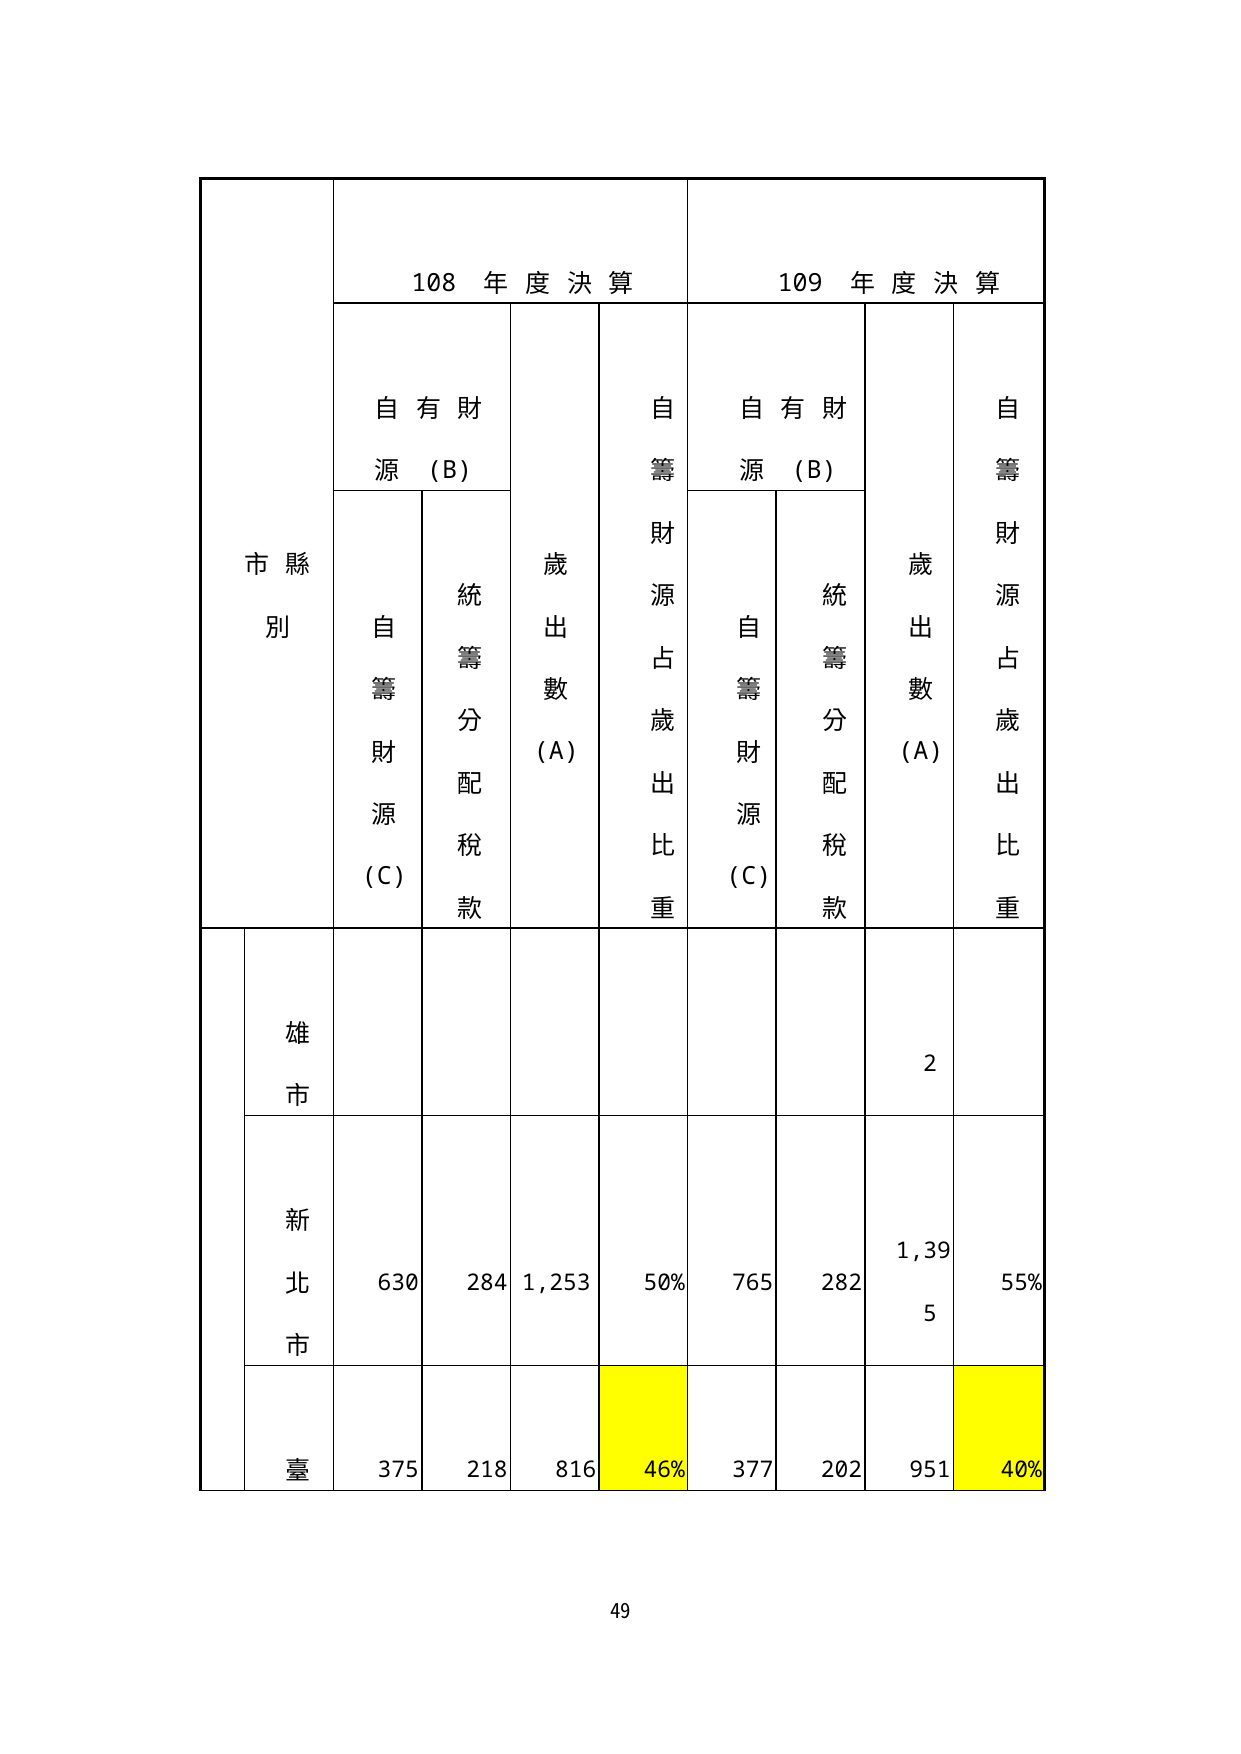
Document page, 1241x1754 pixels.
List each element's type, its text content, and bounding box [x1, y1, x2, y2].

table_cell 臺 [245, 1366, 333, 1490]
table_cell 951 [866, 1366, 953, 1490]
table_cell 50% [600, 1116, 687, 1365]
table_cell 218 [423, 1366, 510, 1490]
table_cell [423, 929, 510, 1115]
table_cell 歲出數(A) [866, 304, 953, 927]
table_cell 377 [688, 1366, 775, 1490]
table_cell 歲出數(A) [511, 304, 598, 927]
table_cell 自有財源(B) [334, 304, 510, 490]
table_cell 自籌財源(C) [688, 491, 775, 927]
table_cell 375 [334, 1366, 421, 1490]
table_cell [334, 929, 421, 1115]
table_cell 282 [777, 1116, 864, 1365]
table_cell [600, 929, 687, 1115]
table_header 109年度決算 [688, 180, 1043, 302]
table_cell 新北市 [245, 1116, 333, 1365]
table_cell [954, 929, 1043, 1115]
table_cell 816 [511, 1366, 598, 1490]
table_cell [688, 929, 775, 1115]
table_cell 630 [334, 1116, 421, 1365]
table_cell 雄市 [245, 929, 333, 1115]
table_cell 統籌分配稅款 [423, 491, 510, 927]
table_cell 統籌分配稅款 [777, 491, 864, 927]
table_header 108年度決算 [334, 180, 687, 302]
table_cell 765 [688, 1116, 775, 1365]
table_cell [777, 929, 864, 1115]
table_cell 2 [866, 929, 953, 1115]
table_cell 自有財源(B) [688, 304, 864, 490]
table_cell 1,253 [511, 1116, 598, 1365]
table_cell 自籌財源(C) [334, 491, 421, 927]
table_cell 46% [600, 1366, 687, 1490]
table_cell 55% [954, 1116, 1043, 1365]
table_cell 1,395 [866, 1116, 953, 1365]
table_cell 202 [777, 1366, 864, 1490]
table_cell 自籌財源占歲出比重(C/A) [954, 304, 1043, 927]
table_cell 直轄市 [202, 929, 244, 1490]
table_cell 40% [954, 1366, 1043, 1490]
table_cell 自籌財源占歲出比重(C/A) [600, 304, 687, 927]
table_cell [511, 929, 598, 1115]
table_cell 284 [423, 1116, 510, 1365]
table_header 市縣別 [202, 180, 333, 927]
